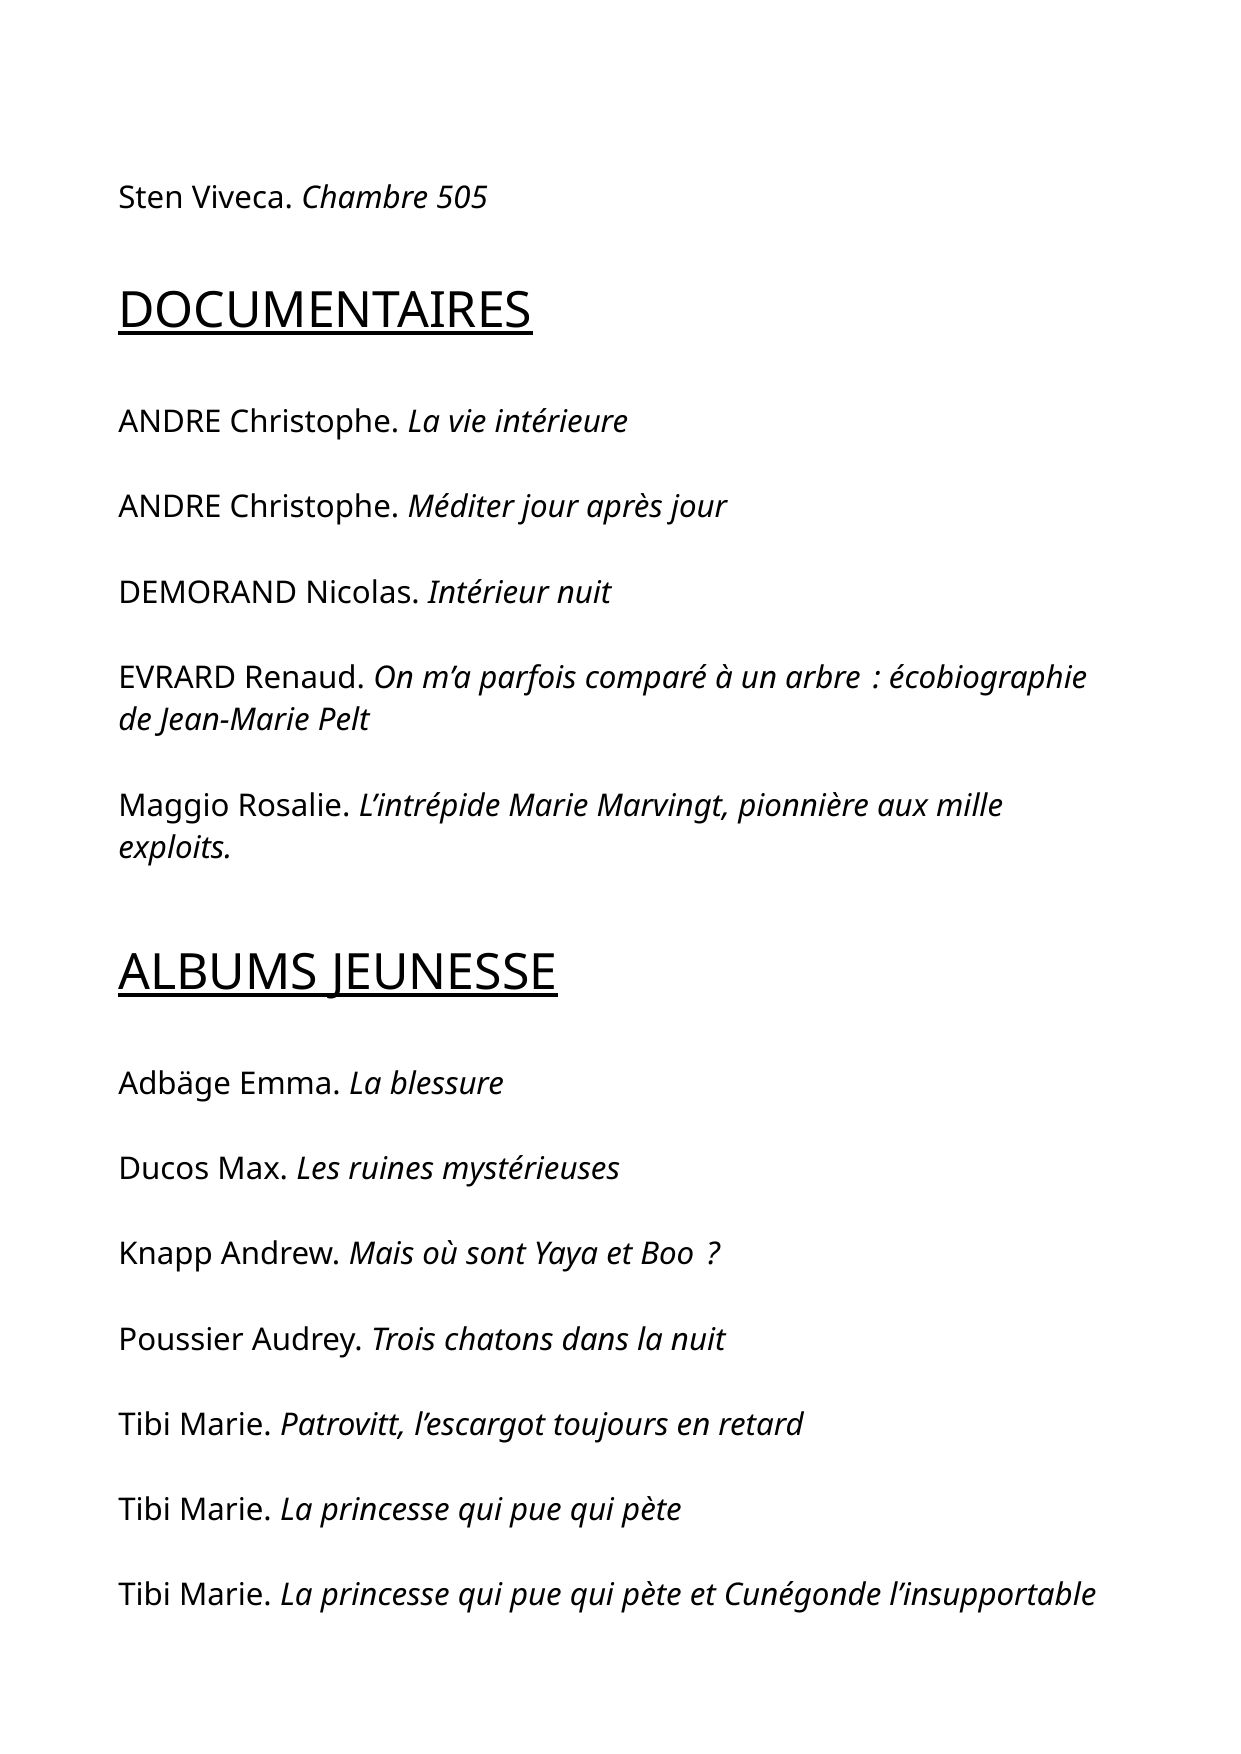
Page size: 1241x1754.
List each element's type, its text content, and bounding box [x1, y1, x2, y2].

text ANDRE Christophe. Méditer jour après jour [118, 484, 1122, 527]
text Adbäge Emma. La blessure [118, 1061, 1122, 1103]
text ALBUMS JEUNESSE [118, 936, 1122, 1004]
text ANDRE Christophe. La vie intérieure [118, 399, 1122, 442]
text DEMORAND Nicolas. Intérieur nuit [118, 569, 1122, 612]
text DOCUMENTAIRES [118, 274, 1122, 342]
text Ducos Max. Les ruines mystérieuses [118, 1146, 1122, 1189]
text Maggio Rosalie. L’intrépide Marie Marvingt, pionnière aux mille exploits. [118, 783, 1122, 868]
text Tibi Marie. La princesse qui pue qui pète [118, 1487, 1122, 1529]
text Tibi Marie. La princesse qui pue qui pète et Cunégonde l’insupportable [118, 1572, 1122, 1615]
text Knapp Andrew. Mais où sont Yaya et Boo ? [118, 1231, 1122, 1274]
text Tibi Marie. Patrovitt, l’escargot toujours en retard [118, 1402, 1122, 1444]
text Sten Viveca. Chambre 505 [118, 175, 1122, 217]
text EVRARD Renaud. On m’a parfois comparé à un arbre : écobiographie de Jean-Marie Pelt [118, 655, 1122, 740]
text Poussier Audrey. Trois chatons dans la nuit [118, 1316, 1122, 1359]
